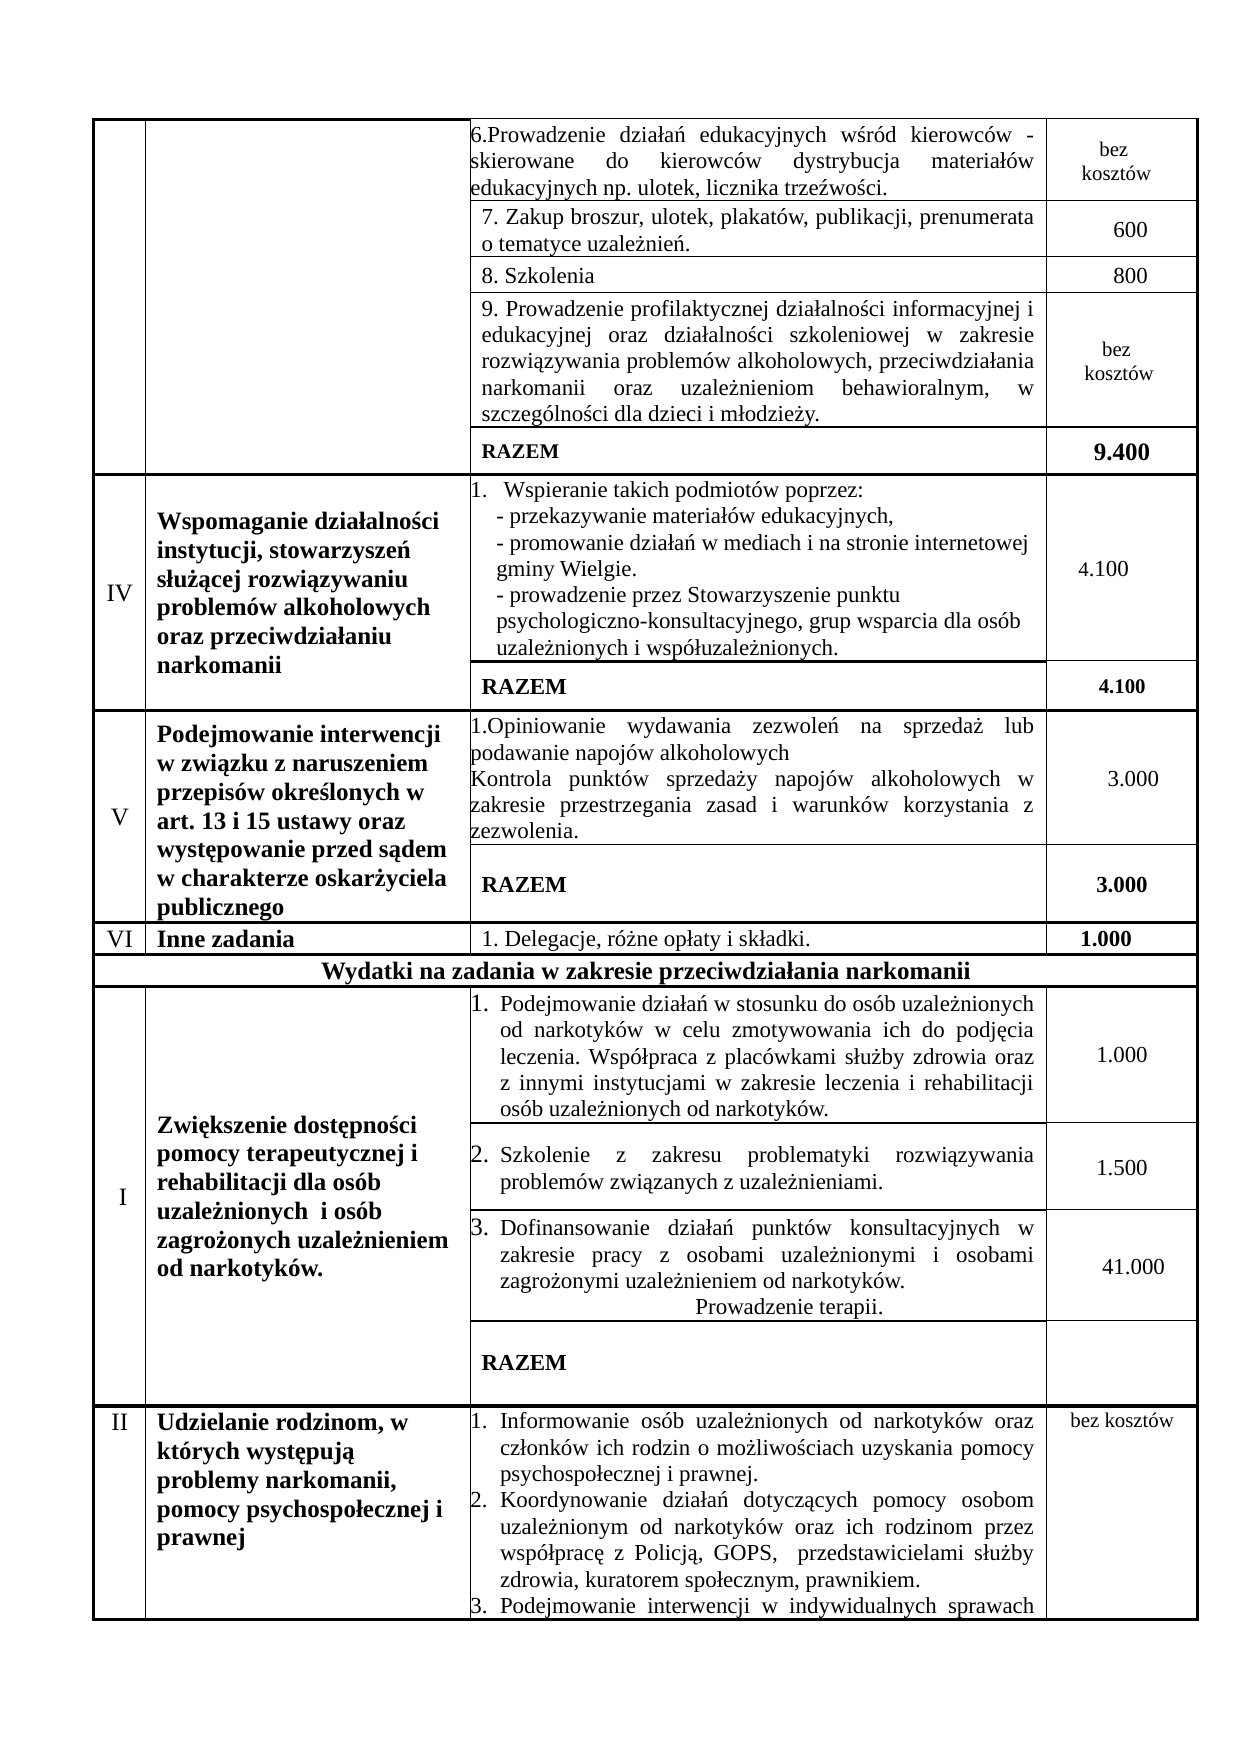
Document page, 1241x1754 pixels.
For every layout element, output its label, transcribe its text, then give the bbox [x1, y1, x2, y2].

table_cell bez kosztów [1047, 119, 1196, 200]
table_cell I [95, 988, 145, 1404]
table_cell Podejmowanie działań w stosunku do osób uzależnionych od narkotyków w celu zmotywowania ich do podjęcia leczenia. Współpraca z placówkami służby zdrowia oraz z innymi instytucjami w zakresie leczenia i rehabilitacji osób uzależnionych od narkotyków. [471, 988, 1046, 1122]
table_cell 9.400 [1047, 428, 1196, 473]
table_cell 1.Opiniowanie wydawania zezwoleń na sprzedaż lub podawanie napojów alkoholowych Kontrola punktów sprzedaży napojów alkoholowych w zakresie przestrzegania zasad i warunków korzystania z zezwolenia. [471, 712, 1046, 844]
table_cell Inne zadania [146, 924, 470, 953]
table_cell 1.500 [1047, 1123, 1196, 1209]
table_cell 600 [1047, 201, 1196, 256]
table_cell RAZEM [471, 845, 1046, 921]
table_cell Wspomaganie działalności instytucji, stowarzyszeń służącej rozwiązywaniu problemów alkoholowych oraz przeciwdziałaniu narkomanii [146, 476, 470, 709]
table_cell 7. Zakup broszur, ulotek, plakatów, publikacji, prenumerata o tematyce uzależnień. [471, 201, 1046, 256]
table_cell Informowanie osób uzależnionych od narkotyków oraz członków ich rodzin o możliwościach uzyskania pomocy psychospołecznej i prawnej. Koordynowanie działań dotyczących pomocy osobom uzależnionym od narkotyków oraz ich rodzinom przez współpracę z Policją, GOPS, przedstawicielami służby zdrowia, kuratorem społecznym, prawnikiem. Podejmowanie interwencji w indywidualnych sprawach [471, 1408, 1046, 1618]
table_cell 800 [1047, 257, 1196, 292]
table_cell 3.000 [1047, 845, 1196, 921]
table_cell [1047, 1321, 1196, 1404]
table_cell VI [95, 924, 145, 953]
table_cell Wydatki na zadania w zakresie przeciwdziałania narkomanii [95, 956, 1196, 984]
table_cell 1.000 [1047, 924, 1196, 953]
table_cell Zwiększenie dostępności pomocy terapeutycznej i rehabilitacji dla osób uzależnionych i osób zagrożonych uzależnieniem od narkotyków. [146, 988, 470, 1404]
table_cell bez kosztów [1047, 293, 1196, 426]
table_cell Dofinansowanie działań punktów konsultacyjnych w zakresie pracy z osobami uzależnionymi i osobami zagrożonymi uzależnieniem od narkotyków. Prowadzenie terapii. [471, 1211, 1046, 1320]
table_cell IV [95, 476, 145, 709]
table_cell 4.100 [1047, 476, 1196, 660]
table_cell RAZEM [471, 663, 1046, 709]
table_cell Wspieranie takich podmiotów poprzez: - przekazywanie materiałów edukacyjnych, - promowanie działań w mediach i na stronie internetowej gminy Wielgie. - prowadzenie przez Stowarzyszenie punktu psychologiczno-konsultacyjnego, grup wsparcia dla osób uzależnionych i współuzależnionych. [471, 476, 1046, 660]
table_cell 3.000 [1047, 712, 1196, 844]
table_cell RAZEM [471, 428, 1046, 473]
table_cell 1. Delegacje, różne opłaty i składki. [471, 924, 1046, 953]
table_cell Podejmowanie interwencji w związku z naruszeniem przepisów określonych w art. 13 i 15 ustawy oraz występowanie przed sądem w charakterze oskarżyciela publicznego [146, 712, 470, 921]
table_cell II [95, 1408, 145, 1618]
table_cell 6.Prowadzenie działań edukacyjnych wśród kierowców - skierowane do kierowców dystrybucja materiałów edukacyjnych np. ulotek, licznika trzeźwości. [471, 119, 1046, 200]
table_cell RAZEM [471, 1322, 1046, 1404]
table_cell 9. Prowadzenie profilaktycznej działalności informacyjnej i edukacyjnej oraz działalności szkoleniowej w zakresie rozwiązywania problemów alkoholowych, przeciwdziałania narkomanii oraz uzależnieniom behawioralnym, w szczególności dla dzieci i młodzieży. [471, 293, 1046, 426]
table_cell V [95, 712, 145, 921]
table_cell 4.100 [1047, 661, 1196, 709]
table_cell Szkolenie z zakresu problematyki rozwiązywania problemów związanych z uzależnieniami. [471, 1124, 1046, 1209]
table_cell 1.000 [1047, 988, 1196, 1122]
table_cell 41.000 [1047, 1210, 1196, 1320]
table_cell bez kosztów [1047, 1408, 1196, 1618]
table_cell Udzielanie rodzinom, w których występują problemy narkomanii, pomocy psychospołecznej i prawnej [146, 1408, 470, 1618]
table_cell 8. Szkolenia [471, 257, 1046, 292]
